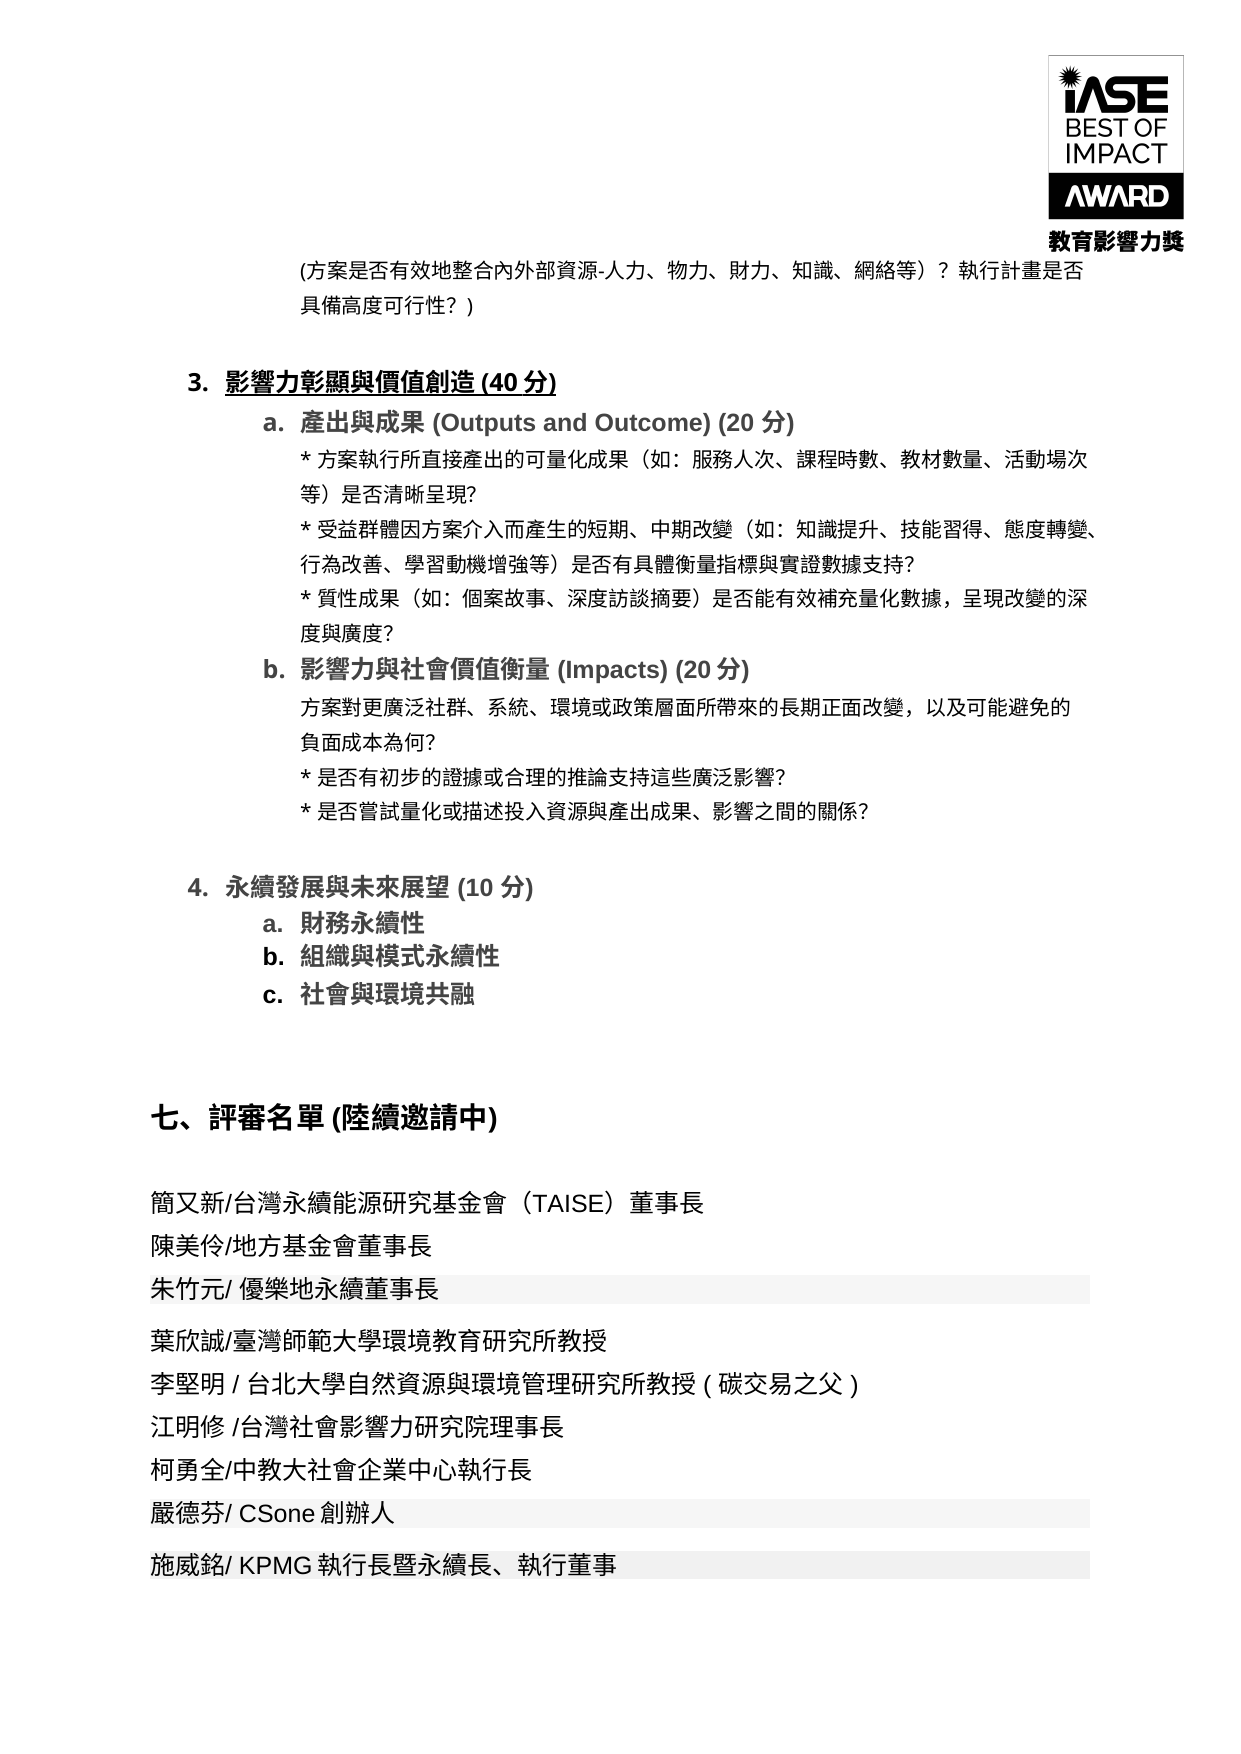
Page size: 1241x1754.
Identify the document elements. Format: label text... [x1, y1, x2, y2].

picture [1048, 55, 1184, 252]
list 社會與環境共融 [262, 975, 1090, 1011]
text * 受益群體因方案介入而產生的短期、中期改變（如：知識提升、技能習得、態度轉變、行為改善、學習動機增強等）是否有具體衡量指標與實證數據支持？ [300, 513, 1090, 578]
subtitle 嚴德芬/ CSone創辦人 [150, 1499, 1090, 1528]
list 財務永續性 [262, 909, 1090, 937]
text 柯勇全/中教大社會企業中心執行長 [150, 1456, 1090, 1485]
subtitle 葉欣誠/臺灣師範大學環境教育研究所教授 [150, 1327, 1090, 1356]
text (方案是否有效地整合內外部資源-人力、物力、財力、知識、網絡等）？執行計畫是否具備高度可行性？) [300, 254, 1090, 319]
text * 方案執行所直接產出的可量化成果（如：服務人次、課程時數、教材數量、活動場次等）是否清晰呈現？ [300, 444, 1090, 509]
text * 是否有初步的證據或合理的推論支持這些廣泛影響？ [300, 761, 1090, 791]
list 永續發展與未來展望 (10 分) [187, 869, 1090, 903]
text * 質性成果（如：個案故事、深度訪談摘要）是否能有效補充量化數據，呈現改變的深度與廣度？ [300, 583, 1090, 648]
list 影響力彰顯與價值創造 (40分) [187, 363, 1090, 399]
list 影響力與社會價值衡量 (Impacts) (20分) [262, 652, 1090, 686]
subtitle 施威銘/ KPMG執行長暨永續長、執行董事 [150, 1551, 1090, 1579]
text 江明修 /台灣社會影響力研究院理事長 [150, 1413, 1090, 1442]
text * 是否嘗試量化或描述投入資源與產出成果、影響之間的關係？ [300, 796, 1090, 826]
text 方案對更廣泛社群、系統、環境或政策層面所帶來的長期正面改變，以及可能避免的負面成本為何？ [300, 691, 1090, 756]
subtitle 朱竹元/ 優樂地永續董事長 [150, 1275, 1090, 1304]
subtitle 李堅明 / 台北大學自然資源與環境管理研究所教授 ( 碳交易之父 ) [150, 1370, 1090, 1399]
subtitle 簡又新/台灣永續能源研究基金會（TAISE）董事長 [150, 1189, 1090, 1218]
list 產出與成果 (Outputs and Outcome) (20 分) [262, 404, 1090, 439]
text 七、評審名單 (陸續邀請中) [150, 1095, 1090, 1137]
text 陳美伶/地方基金會董事長 [150, 1232, 1090, 1261]
list 組織與模式永續性 [262, 942, 1090, 970]
